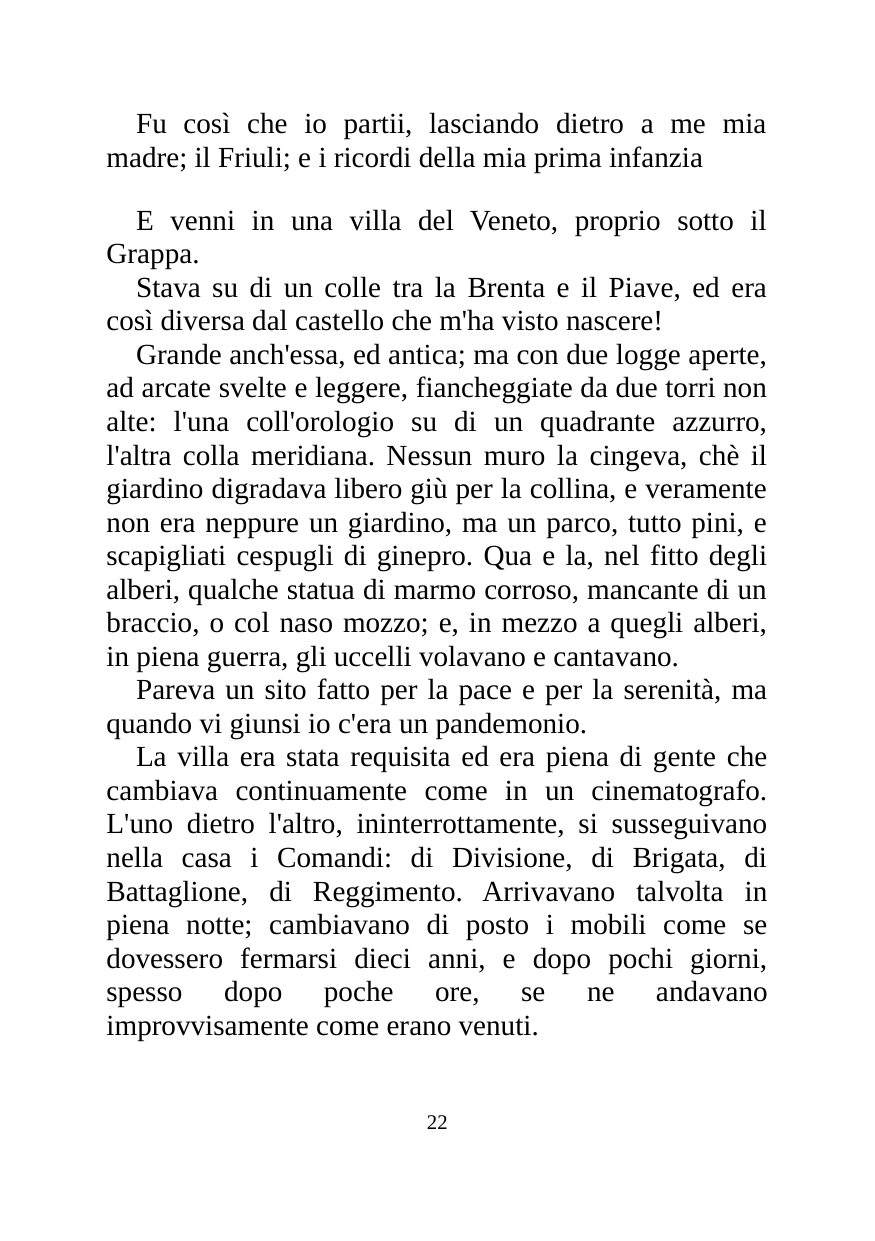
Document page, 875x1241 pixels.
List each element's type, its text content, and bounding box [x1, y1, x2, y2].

text Stava su di un colle tra la Brenta e il Piave, ed era così diversa dal castello che m'ha visto nascere! [106, 270, 768, 337]
text Pareva un sito fatto per la pace e per la serenità, ma quando vi giunsi io c'era un pandemonio. [106, 672, 768, 739]
text Grande anch'essa, ed antica; ma con due logge aperte, ad arcate svelte e leggere, fiancheggiate da due torri non alte: l'una coll'orologio su di un quadrante azzurro, l'altra colla meridiana. Nessun muro la cingeva, chè il giardino digradava libero giù per la collina, e veramente non era neppure un giardino, ma un parco, tutto pini, e scapigliati cespugli di ginepro. Qua e la, nel fitto degli alberi, qualche statua di marmo corroso, mancante di un braccio, o col naso mozzo; e, in mezzo a quegli alberi, in piena guerra, gli uccelli volavano e cantavano. [106, 337, 768, 672]
text Fu così che io partii, lasciando dietro a me mia madre; il Friuli; e i ricordi della mia prima infanzia [106, 106, 768, 173]
text E venni in una villa del Veneto, proprio sotto il Grappa. [106, 203, 768, 270]
text La villa era stata requisita ed era piena di gente che cambiava continuamente come in un cinematografo. L'uno dietro l'altro, ininterrottamente, si susseguivano nella casa i Comandi: di Divisione, di Brigata, di Battaglione, di Reggimento. Arrivavano talvolta in piena notte; cambiavano di posto i mobili come se dovessero fermarsi dieci anni, e dopo pochi giorni, spesso dopo poche ore, se ne andavano improvvisamente come erano venuti. [106, 739, 768, 1041]
